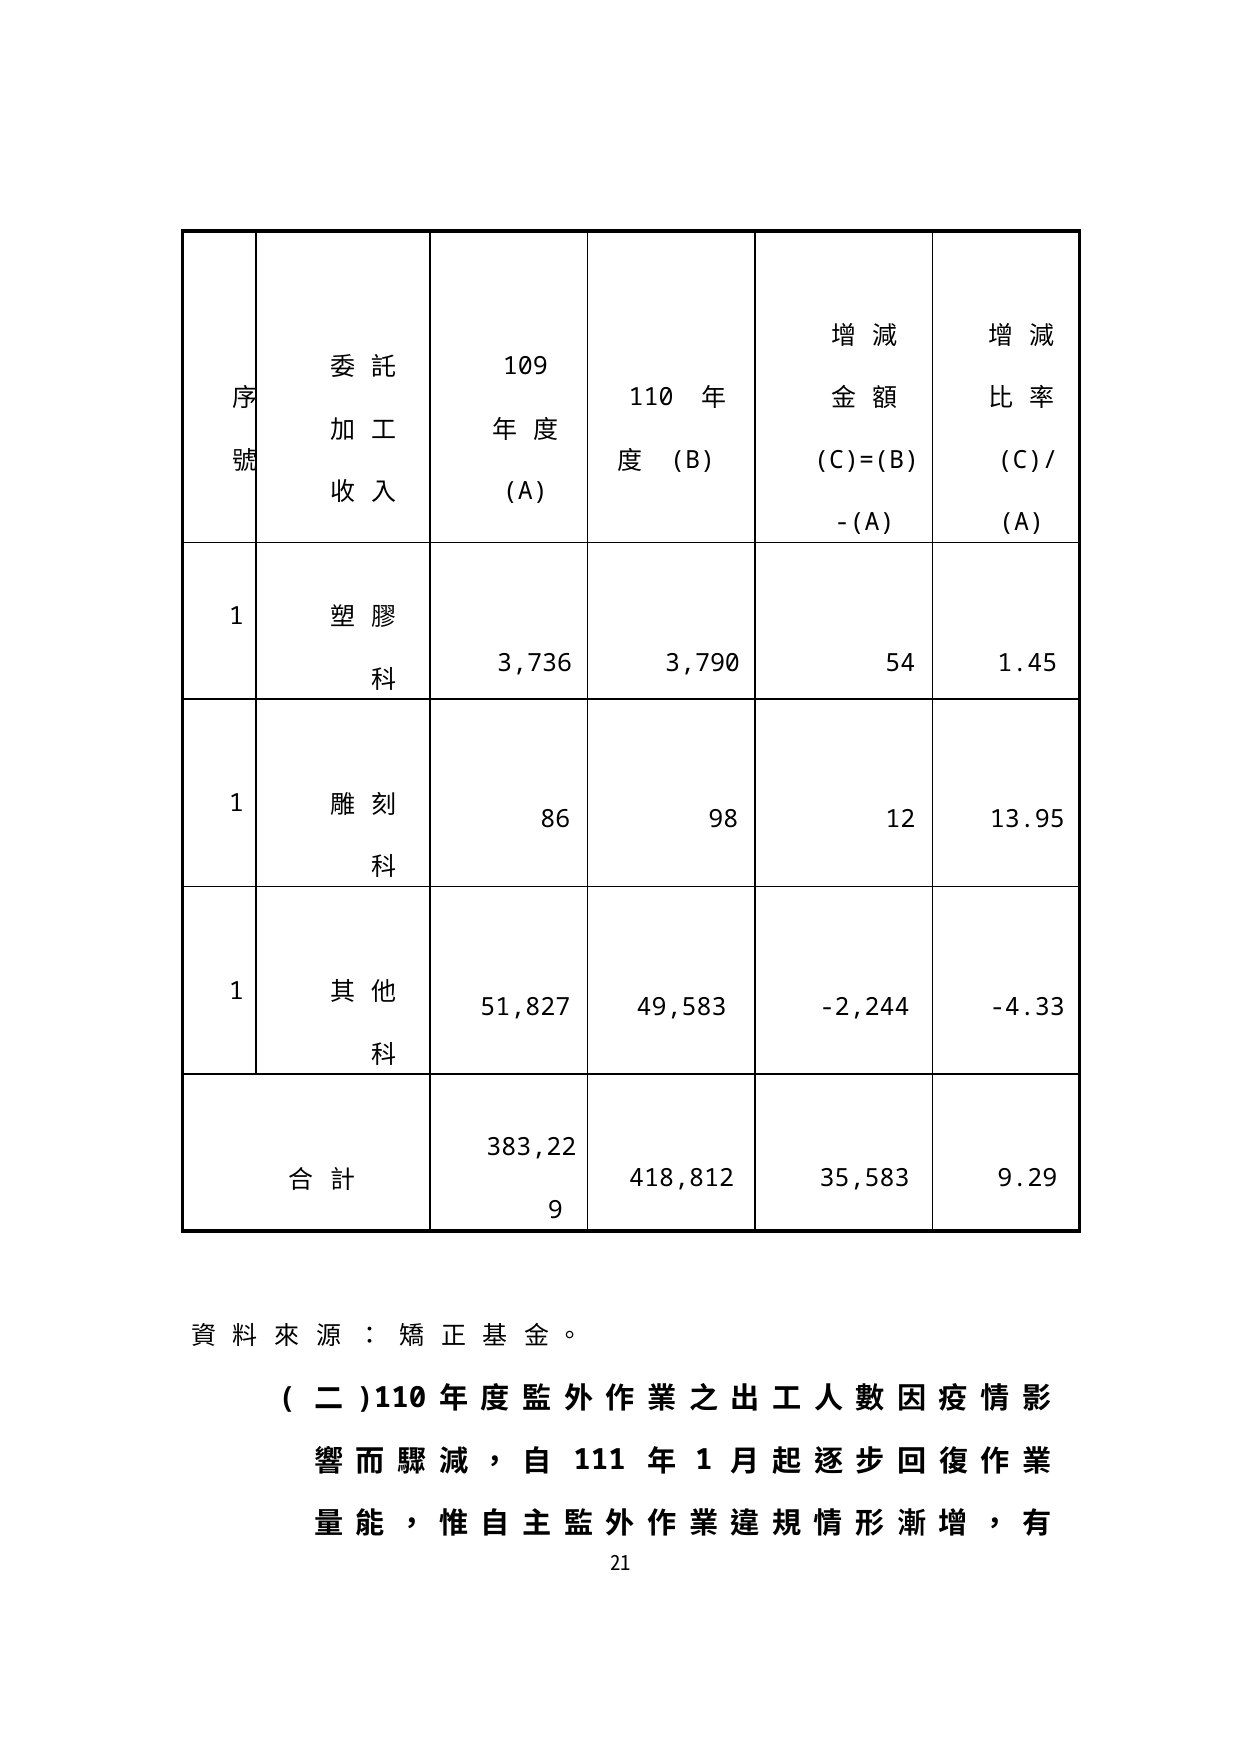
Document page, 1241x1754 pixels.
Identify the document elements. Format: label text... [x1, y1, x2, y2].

table_cell 51,827 [431, 887, 587, 1073]
table_cell 其他科 [257, 887, 429, 1073]
table_cell 13 [184, 700, 255, 886]
table_cell 塑膠科 [257, 543, 429, 698]
table_header 增減金額 (C)=(B)-(A) [756, 233, 932, 542]
table_cell 14 [184, 887, 255, 1073]
table_cell 383,229 [431, 1075, 587, 1229]
text (二)110年度監外作業之出工人數因疫情影響而驟減，自111年1月起逐步回復作業量能，惟自主監外作業違規情形漸增，有 [242, 1354, 1058, 1542]
table_cell 合計 [184, 1075, 429, 1229]
table_header 委託加工收入 [257, 233, 429, 542]
table_cell 54 [756, 543, 932, 698]
table_cell -4.33 [933, 887, 1078, 1073]
table_cell 13.95 [933, 700, 1078, 886]
table_cell 418,812 [588, 1075, 754, 1229]
text 資料來源：矯正基金。 [183, 1292, 1058, 1354]
table_header 109年度(A) [431, 233, 587, 542]
table_cell 86 [431, 700, 587, 886]
table_cell 9.29 [933, 1075, 1078, 1229]
table_cell 12 [756, 700, 932, 886]
table_header 增減比率(C)/(A) [933, 233, 1078, 542]
table_cell 3,790 [588, 543, 754, 698]
table_header 序號 [184, 233, 255, 542]
table_cell 98 [588, 700, 754, 886]
table_cell 12 [184, 543, 255, 698]
table_cell 35,583 [756, 1075, 932, 1229]
table_header 110年度(B) [588, 233, 754, 542]
table_cell 雕刻科 [257, 700, 429, 886]
table_cell 1.45 [933, 543, 1078, 698]
table_cell -2,244 [756, 887, 932, 1073]
table_cell 3,736 [431, 543, 587, 698]
table_cell 49,583 [588, 887, 754, 1073]
